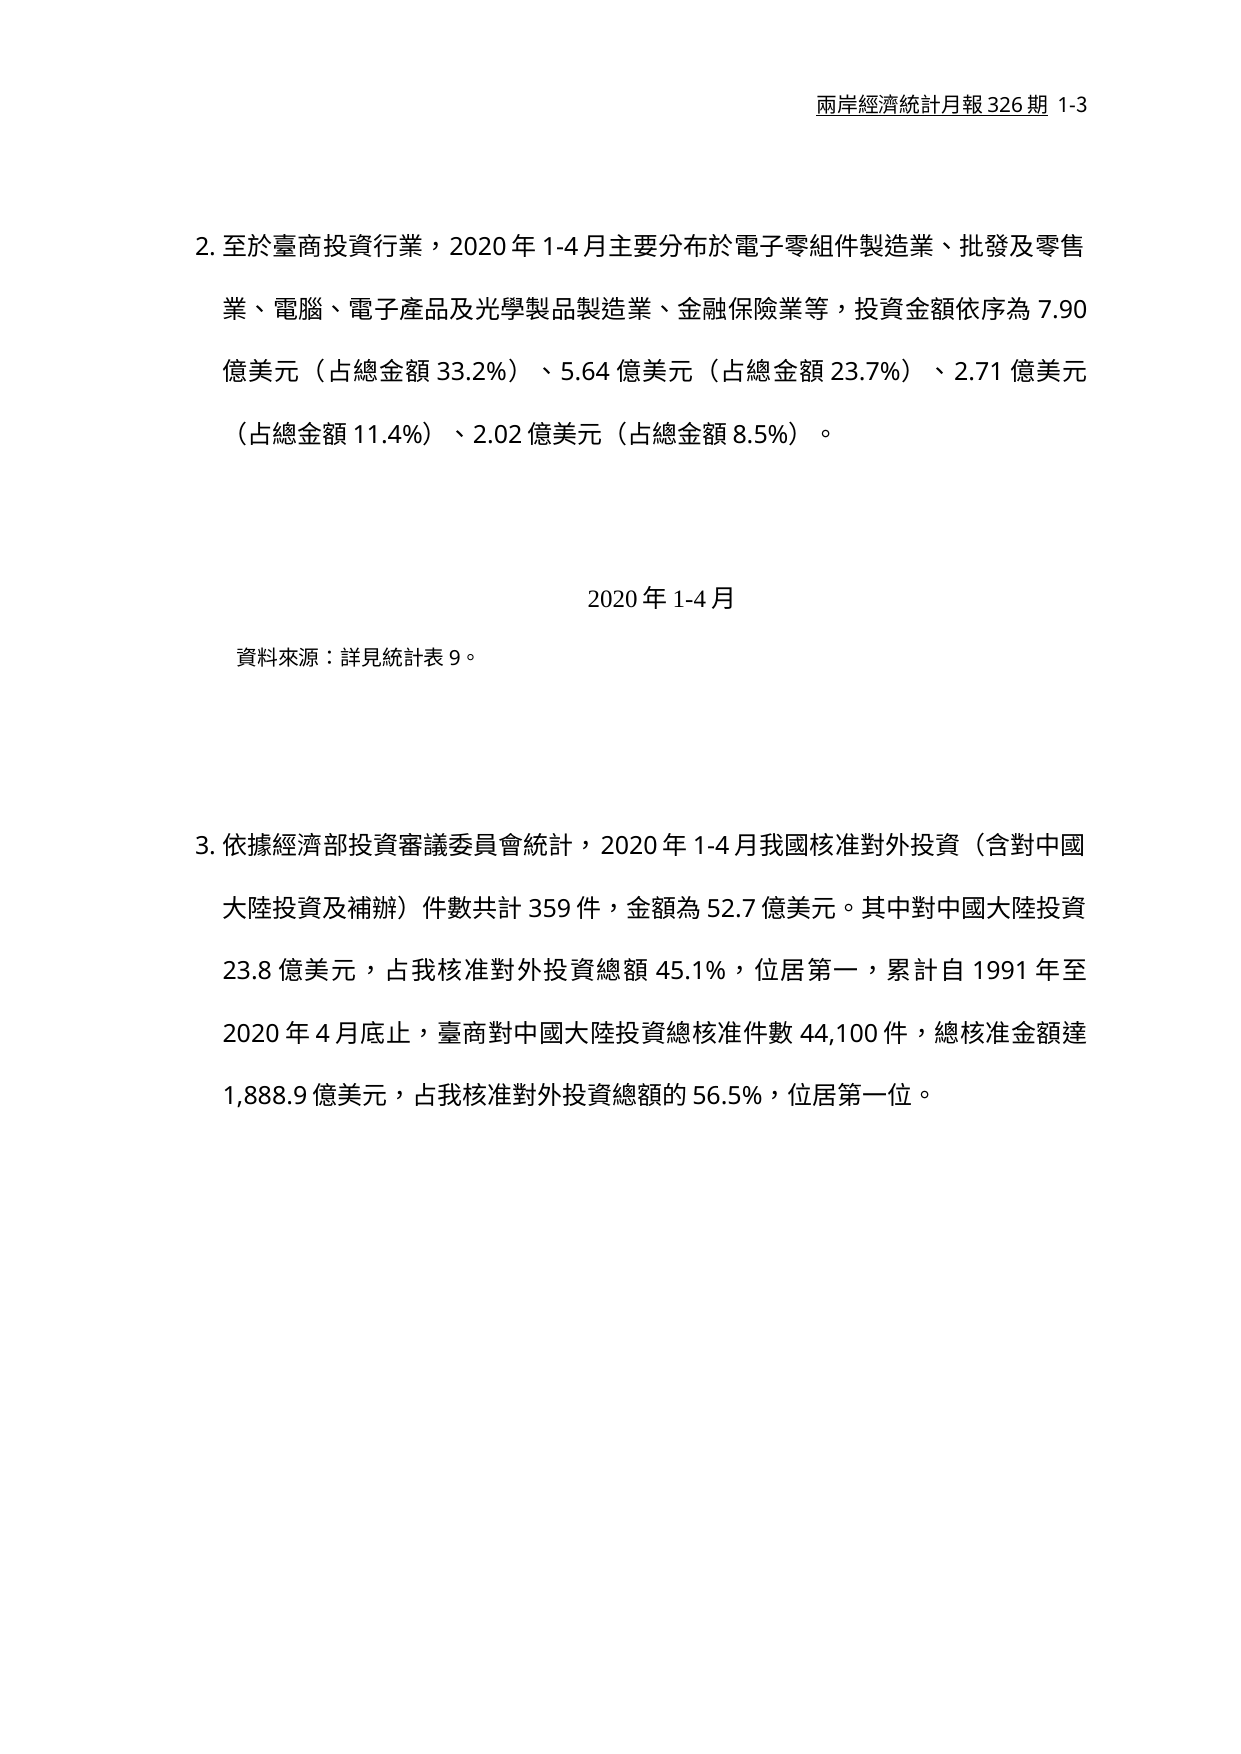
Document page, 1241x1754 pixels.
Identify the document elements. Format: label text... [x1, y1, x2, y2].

text 3. 依據經濟部投資審議委員會統計，2020年1-4月我國核准對外投資（含對中國大陸投資及補辦）件數共計359件，金額為52.7億美元。其中對中國大陸投資23.8億美元，占我核准對外投資總額45.1%，位居第一，累計自1991年至2020年4月底止，臺商對中國大陸投資總核准件數44,100件，總核准金額達1,888.9億美元，占我核准對外投資總額的56.5%，位居第一位。 [195, 802, 1087, 1114]
text 2. 至於臺商投資行業，2020年1-4月主要分布於電子零組件製造業、批發及零售業、電腦、電子產品及光學製品製造業、金融保險業等，投資金額依序為7.90億美元（占總金額33.2%）、5.64億美元（占總金額23.7%）、2.71億美元（占總金額11.4%）、2.02億美元（占總金額8.5%）。 [195, 203, 1087, 453]
text 資料來源：詳見統計表9。 [177, 614, 1087, 677]
text 2020年1-4月 [221, 578, 1087, 614]
